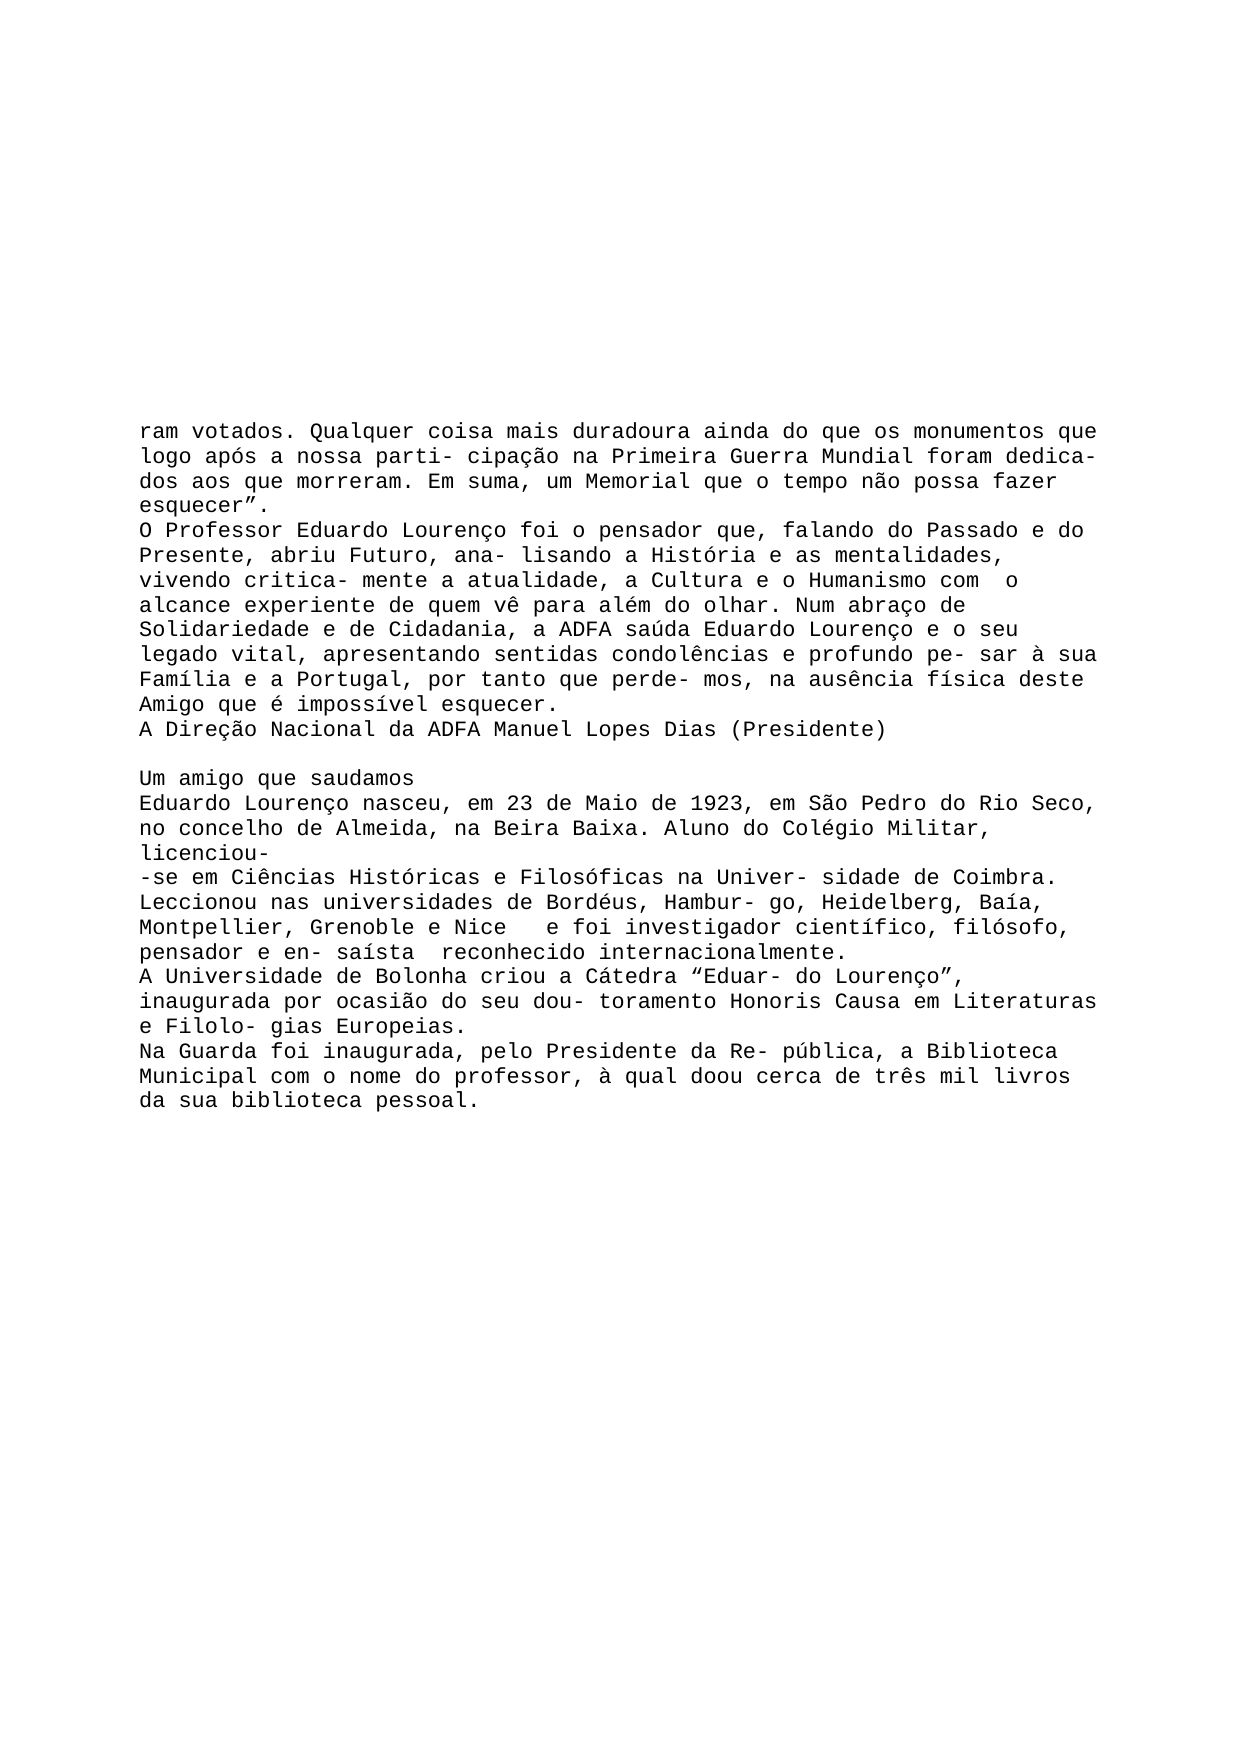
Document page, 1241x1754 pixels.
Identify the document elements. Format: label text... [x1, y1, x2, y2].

text Na Guarda foi inaugurada, pelo Presidente da Re- pública, a Biblioteca Municipal com o nome do professor, à qual doou cerca de três mil livros da sua biblioteca pessoal. [139, 1040, 1101, 1114]
text Leccionou nas universidades de Bordéus, Hambur- go, Heidelberg, Baía, Montpellier, Grenoble e Nice e foi investigador científico, filósofo, pensador e en- saísta reconhecido internacionalmente. [139, 891, 1101, 966]
text A Universidade de Bolonha criou a Cátedra “Eduar- do Lourenço”, inaugurada por ocasião do seu dou- toramento Honoris Causa em Literaturas e Filolo- gias Europeias. [139, 966, 1101, 1040]
text O Professor Eduardo Lourenço foi o pensador que, falando do Passado e do Presente, abriu Futuro, ana- lisando a História e as mentalidades, vivendo critica- mente a atualidade, a Cultura e o Humanismo com o alcance experiente de quem vê para além do olhar. Num abraço de Solidariedade e de Cidadania, a ADFA saúda Eduardo Lourenço e o seu legado vital, apresentando sentidas condolências e profundo pe- sar à sua Família e a Portugal, por tanto que perde- mos, na ausência física deste Amigo que é impossível esquecer. [139, 519, 1101, 718]
text Um amigo que saudamos [139, 767, 1101, 792]
text ram votados. Qualquer coisa mais duradoura ainda do que os monumentos que logo após a nossa parti- cipação na Primeira Guerra Mundial foram dedica- dos aos que morreram. Em suma, um Memorial que o tempo não possa fazer esquecer”. [139, 420, 1101, 519]
text -se em Ciências Históricas e Filosóficas na Univer- sidade de Coimbra. [139, 867, 1101, 891]
text A Direção Nacional da ADFA Manuel Lopes Dias (Presidente) [139, 718, 1101, 743]
text Eduardo Lourenço nasceu, em 23 de Maio de 1923, em São Pedro do Rio Seco, no concelho de Almeida, na Beira Baixa. Aluno do Colégio Militar, licenciou- [139, 792, 1101, 867]
